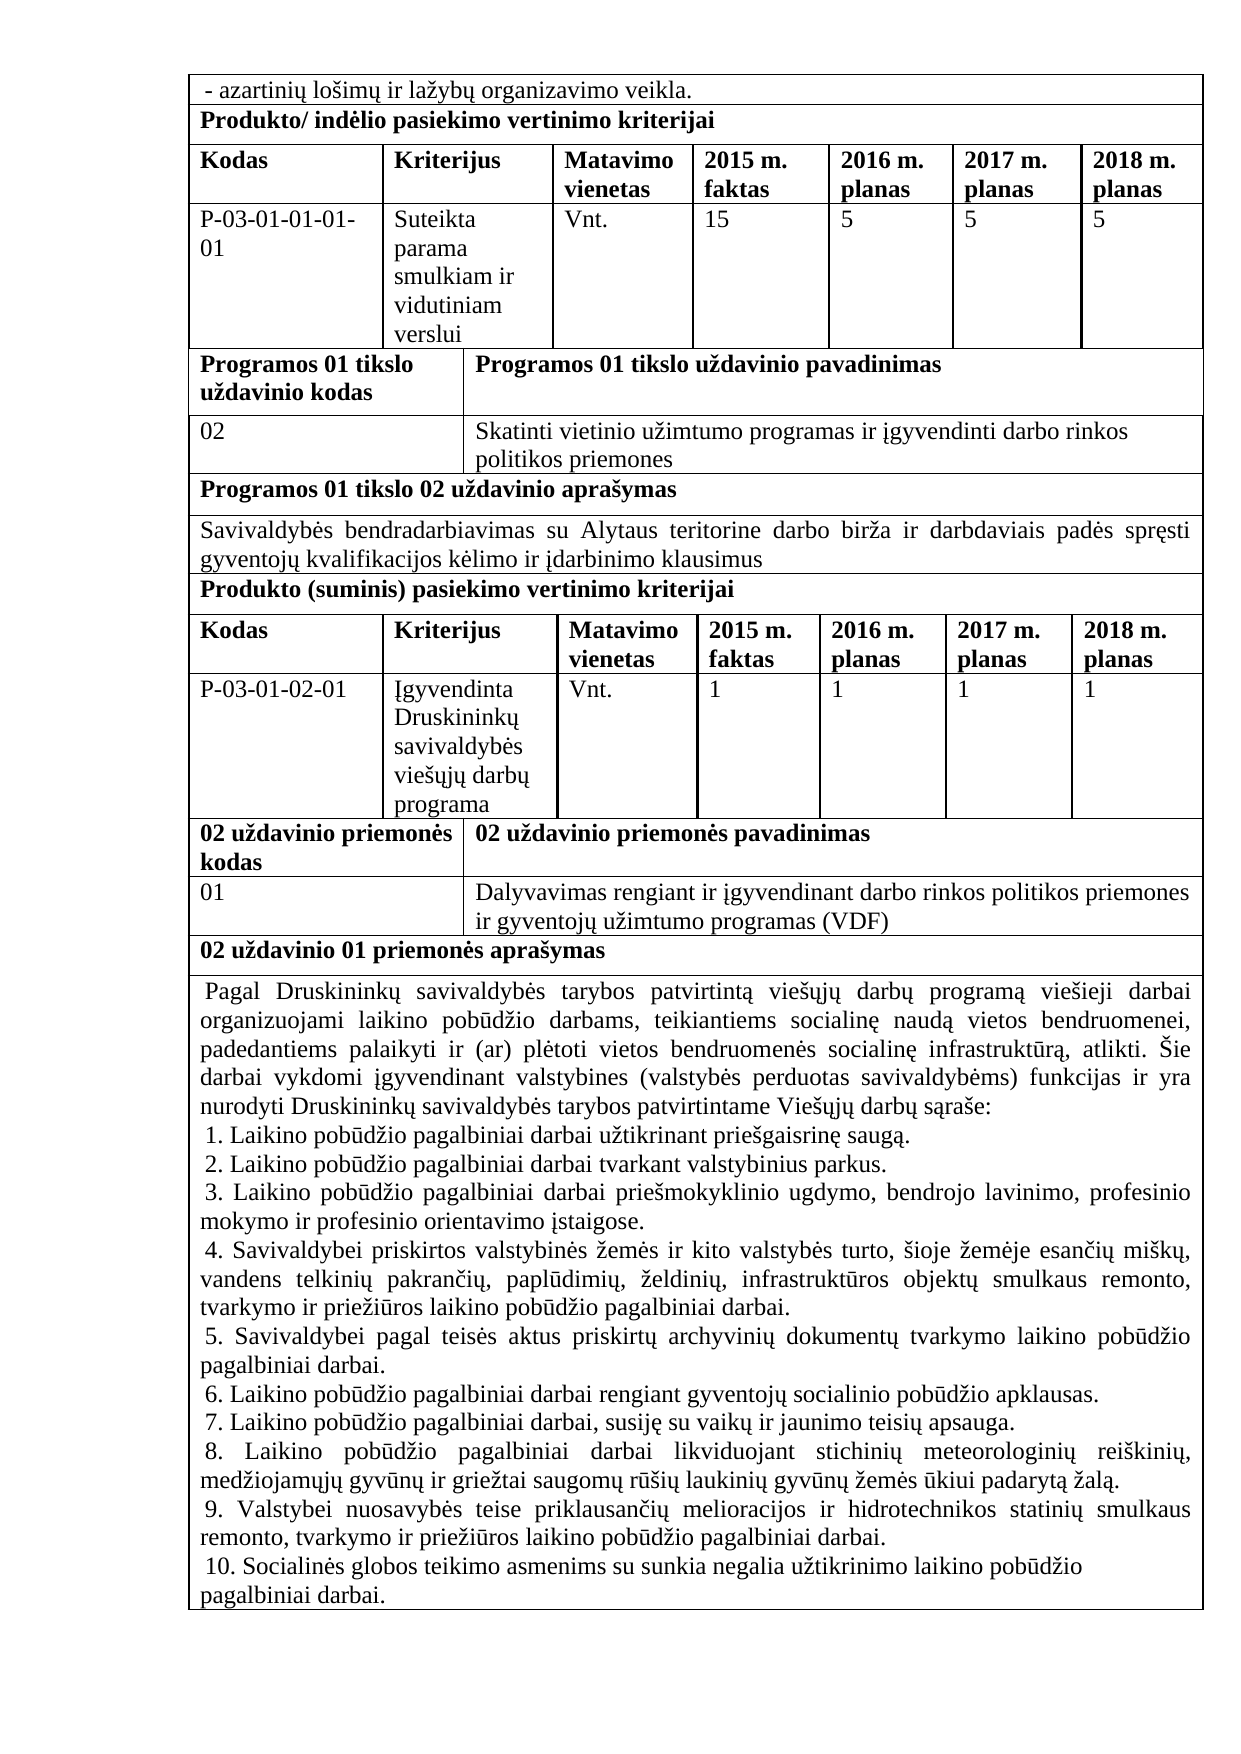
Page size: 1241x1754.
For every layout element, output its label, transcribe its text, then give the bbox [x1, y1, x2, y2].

table_cell 2015 m. faktas [699, 615, 819, 673]
table_cell Savivaldybės bendradarbiavimas su Alytaus teritorine darbo birža ir darbdaviais padės spręsti gyventojų kvalifikacijos kėlimo ir įdarbinimo klausimus [190, 516, 1202, 573]
table_cell 02 uždavinio 01 priemonės aprašymas [190, 936, 1202, 975]
table_cell 02 uždavinio priemonės kodas [190, 819, 463, 876]
table_cell Vnt. [559, 674, 696, 817]
table_cell Skatinti vietinio užimtumo programas ir įgyvendinti darbo rinkos politikos priemones [464, 416, 1202, 473]
table_cell 2016 m. planas [830, 145, 952, 203]
table_cell 5 [1083, 204, 1202, 348]
table_cell P-03-01-02-01 [190, 674, 382, 817]
table_cell Įgyvendinta Druskininkų savivaldybės viešųjų darbų programa [384, 674, 556, 817]
table_cell Pagal Druskininkų savivaldybės tarybos patvirtintą viešųjų darbų programą viešieji darbai organizuojami laikino pobūdžio darbams, teikiantiems socialinę naudą vietos bendruomenei, padedantiems palaikyti ir (ar) plėtoti vietos bendruomenės socialinę infrastruktūrą, atlikti. Šie darbai vykdomi įgyvendinant valstybines (valstybės perduotas savivaldybėms) funkcijas ir yra nurodyti Druskininkų savivaldybės tarybos patvirtintame Viešųjų darbų sąraše: 1. Laikino pobūdžio pagalbiniai darbai užtikrinant priešgaisrinę saugą. 2. Laikino pobūdžio pagalbiniai darbai tvarkant valstybinius parkus. 3. Laikino pobūdžio pagalbiniai darbai priešmokyklinio ugdymo, bendrojo lavinimo, profesinio mokymo ir profesinio orientavimo įstaigose. 4. Savivaldybei priskirtos valstybinės žemės ir kito valstybės turto, šioje žemėje esančių miškų, vandens telkinių pakrančių, paplūdimių, želdinių, infrastruktūros objektų smulkaus remonto, tvarkymo ir priežiūros laikino pobūdžio pagalbiniai darbai. 5. Savivaldybei pagal teisės aktus priskirtų archyvinių dokumentų tvarkymo laikino pobūdžio pagalbiniai darbai. 6. Laikino pobūdžio pagalbiniai darbai rengiant gyventojų socialinio pobūdžio apklausas. 7. Laikino pobūdžio pagalbiniai darbai, susiję su vaikų ir jaunimo teisių apsauga. 8. Laikino pobūdžio pagalbiniai darbai likviduojant stichinių meteorologinių reiškinių, medžiojamųjų gyvūnų ir griežtai saugomų rūšių laukinių gyvūnų žemės ūkiui padarytą žalą. 9. Valstybei nuosavybės teise priklausančių melioracijos ir hidrotechnikos statinių smulkaus remonto, tvarkymo ir priežiūros laikino pobūdžio pagalbiniai darbai. 10. Socialinės globos teikimo asmenims su sunkia negalia užtikrinimo laikino pobūdžio pagalbiniai darbai. [190, 976, 1202, 1609]
table_cell 5 [954, 204, 1080, 348]
table_cell 1 [699, 674, 819, 817]
table_cell 02 [190, 416, 463, 473]
table_cell 5 [830, 204, 952, 348]
table_cell Suteikta parama smulkiam ir vidutiniam verslui [384, 204, 552, 348]
table_cell 2018 m. planas [1073, 615, 1202, 673]
table_cell Dalyvavimas rengiant ir įgyvendinant darbo rinkos politikos priemones ir gyventojų užimtumo programas (VDF) [464, 877, 1202, 934]
table_cell Kriterijus [384, 615, 556, 673]
table_cell 2016 m. planas [821, 615, 945, 673]
table_cell - azartinių lošimų ir lažybų organizavimo veikla. [190, 75, 1202, 104]
table_cell 15 [694, 204, 828, 348]
table_cell 2015 m. faktas [694, 145, 828, 203]
table_cell Produkto (suminis) pasiekimo vertinimo kriterijai [190, 574, 1202, 614]
table_cell 1 [821, 674, 945, 817]
table_cell Vnt. [554, 204, 692, 348]
table_cell Programos 01 tikslo uždavinio kodas [189, 349, 463, 415]
table_cell Programos 01 tikslo 02 uždavinio aprašymas [190, 474, 1202, 514]
table_cell Programos 01 tikslo uždavinio pavadinimas [464, 349, 1203, 415]
table_cell 2018 m. planas [1083, 145, 1202, 203]
table_cell 2017 m. planas [954, 145, 1080, 203]
table_cell 1 [1073, 674, 1202, 817]
table_cell 01 [190, 877, 463, 934]
table_cell Matavimo vienetas [559, 615, 696, 673]
table_cell Matavimo vienetas [554, 145, 692, 203]
table_cell P-03-01-01-01-01 [190, 204, 382, 348]
table_cell Kodas [190, 615, 382, 673]
table_cell Kriterijus [384, 145, 552, 203]
table_cell 2017 m. planas [947, 615, 1071, 673]
table_cell Produkto/ indėlio pasiekimo vertinimo kriterijai [190, 105, 1202, 144]
table_cell 1 [947, 674, 1071, 817]
table_cell 02 uždavinio priemonės pavadinimas [464, 819, 1202, 876]
table_cell Kodas [190, 145, 382, 203]
